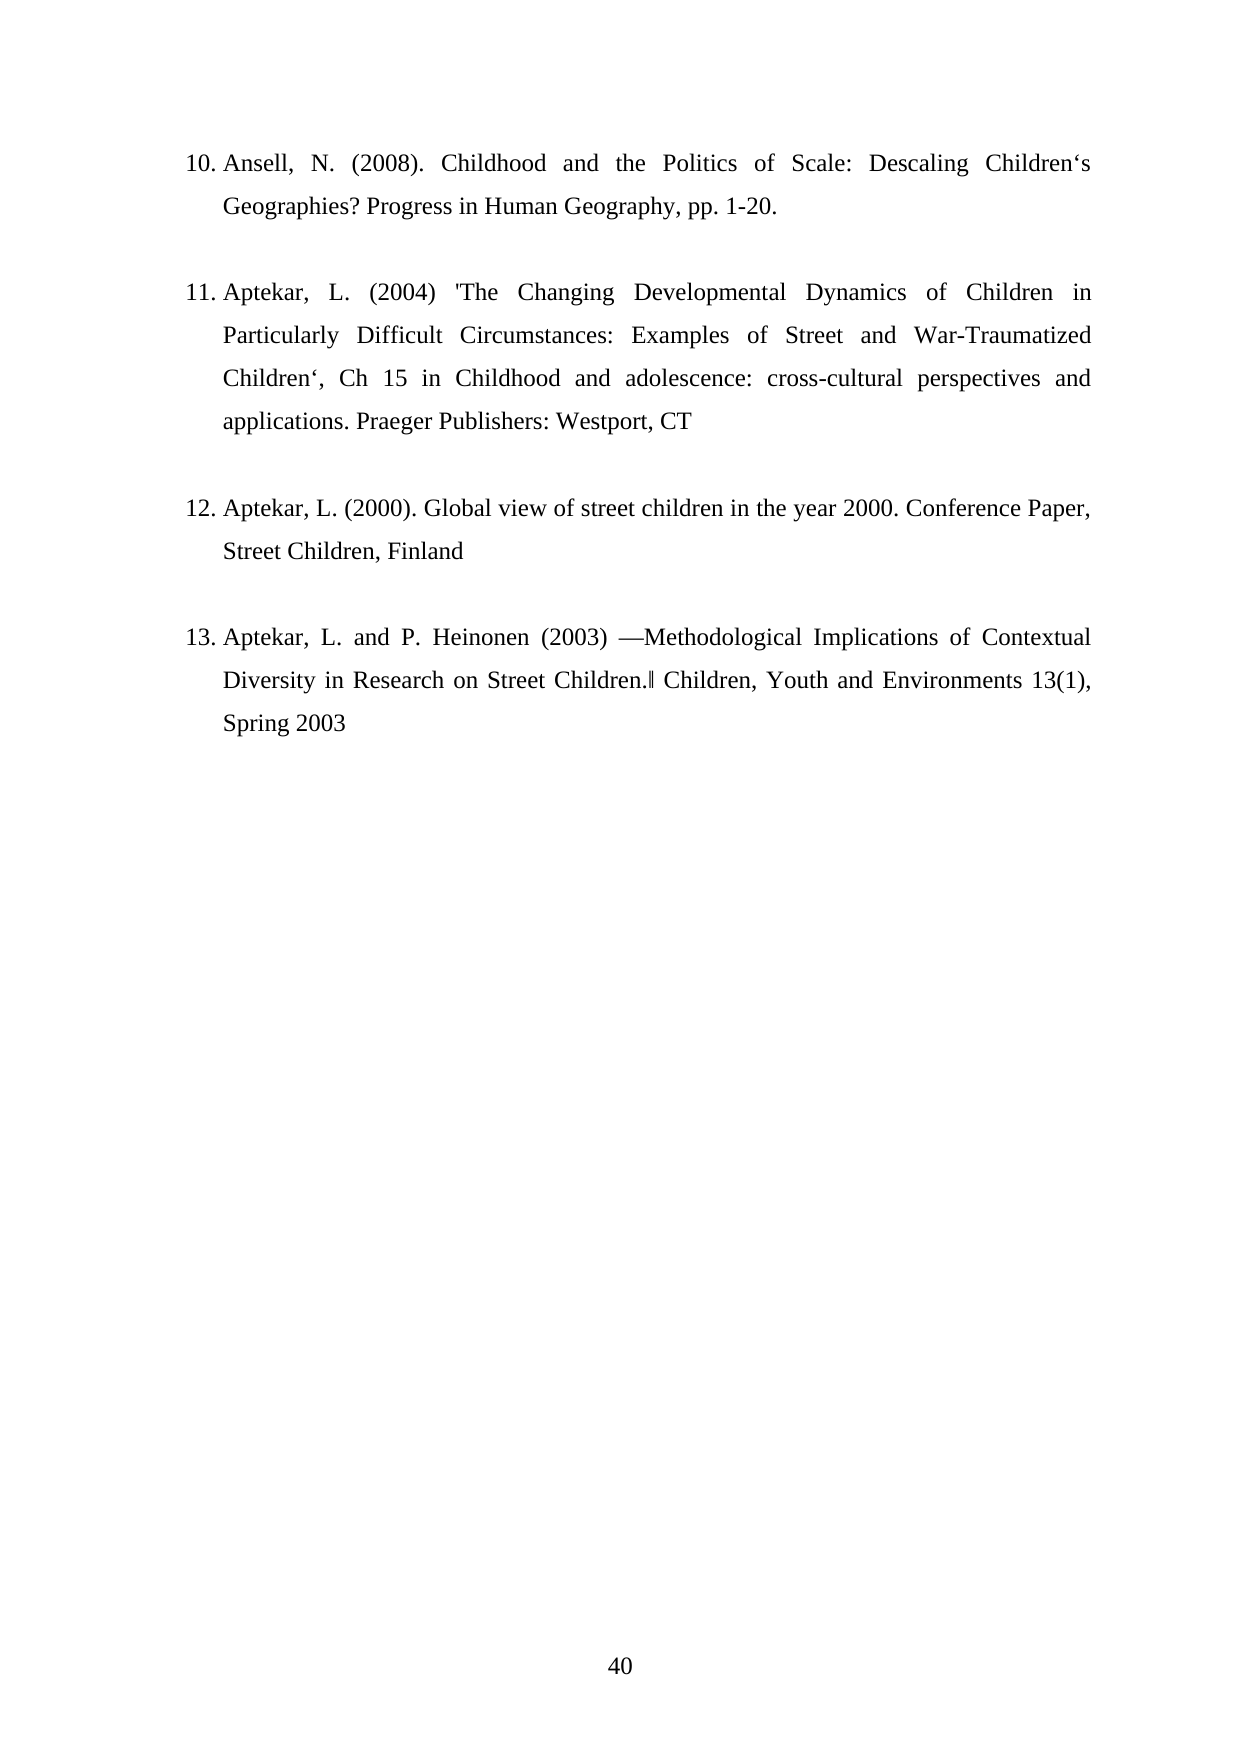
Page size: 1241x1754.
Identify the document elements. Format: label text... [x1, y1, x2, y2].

list Aptekar, L. (2004) 'The Changing Developmental Dynamics of Children in Particularly Difficult Circumstances: Examples of Street and War-Traumatized Children‘, Ch 15 in Childhood and adolescence: cross-cultural perspectives and applications. Praeger Publishers: Westport, CT [185, 277, 1092, 435]
list Aptekar, L. (2000). Global view of street children in the year 2000. Conference Paper, Street Children, Finland [185, 493, 1092, 564]
list Aptekar, L. and P. Heinonen (2003) ―Methodological Implications of Contextual Diversity in Research on Street Children.‖ Children, Youth and Environments 13(1), Spring 2003 [185, 622, 1092, 737]
list Ansell, N. (2008). Childhood and the Politics of Scale: Descaling Children‘s Geographies? Progress in Human Geography, pp. 1-20. [185, 148, 1092, 219]
